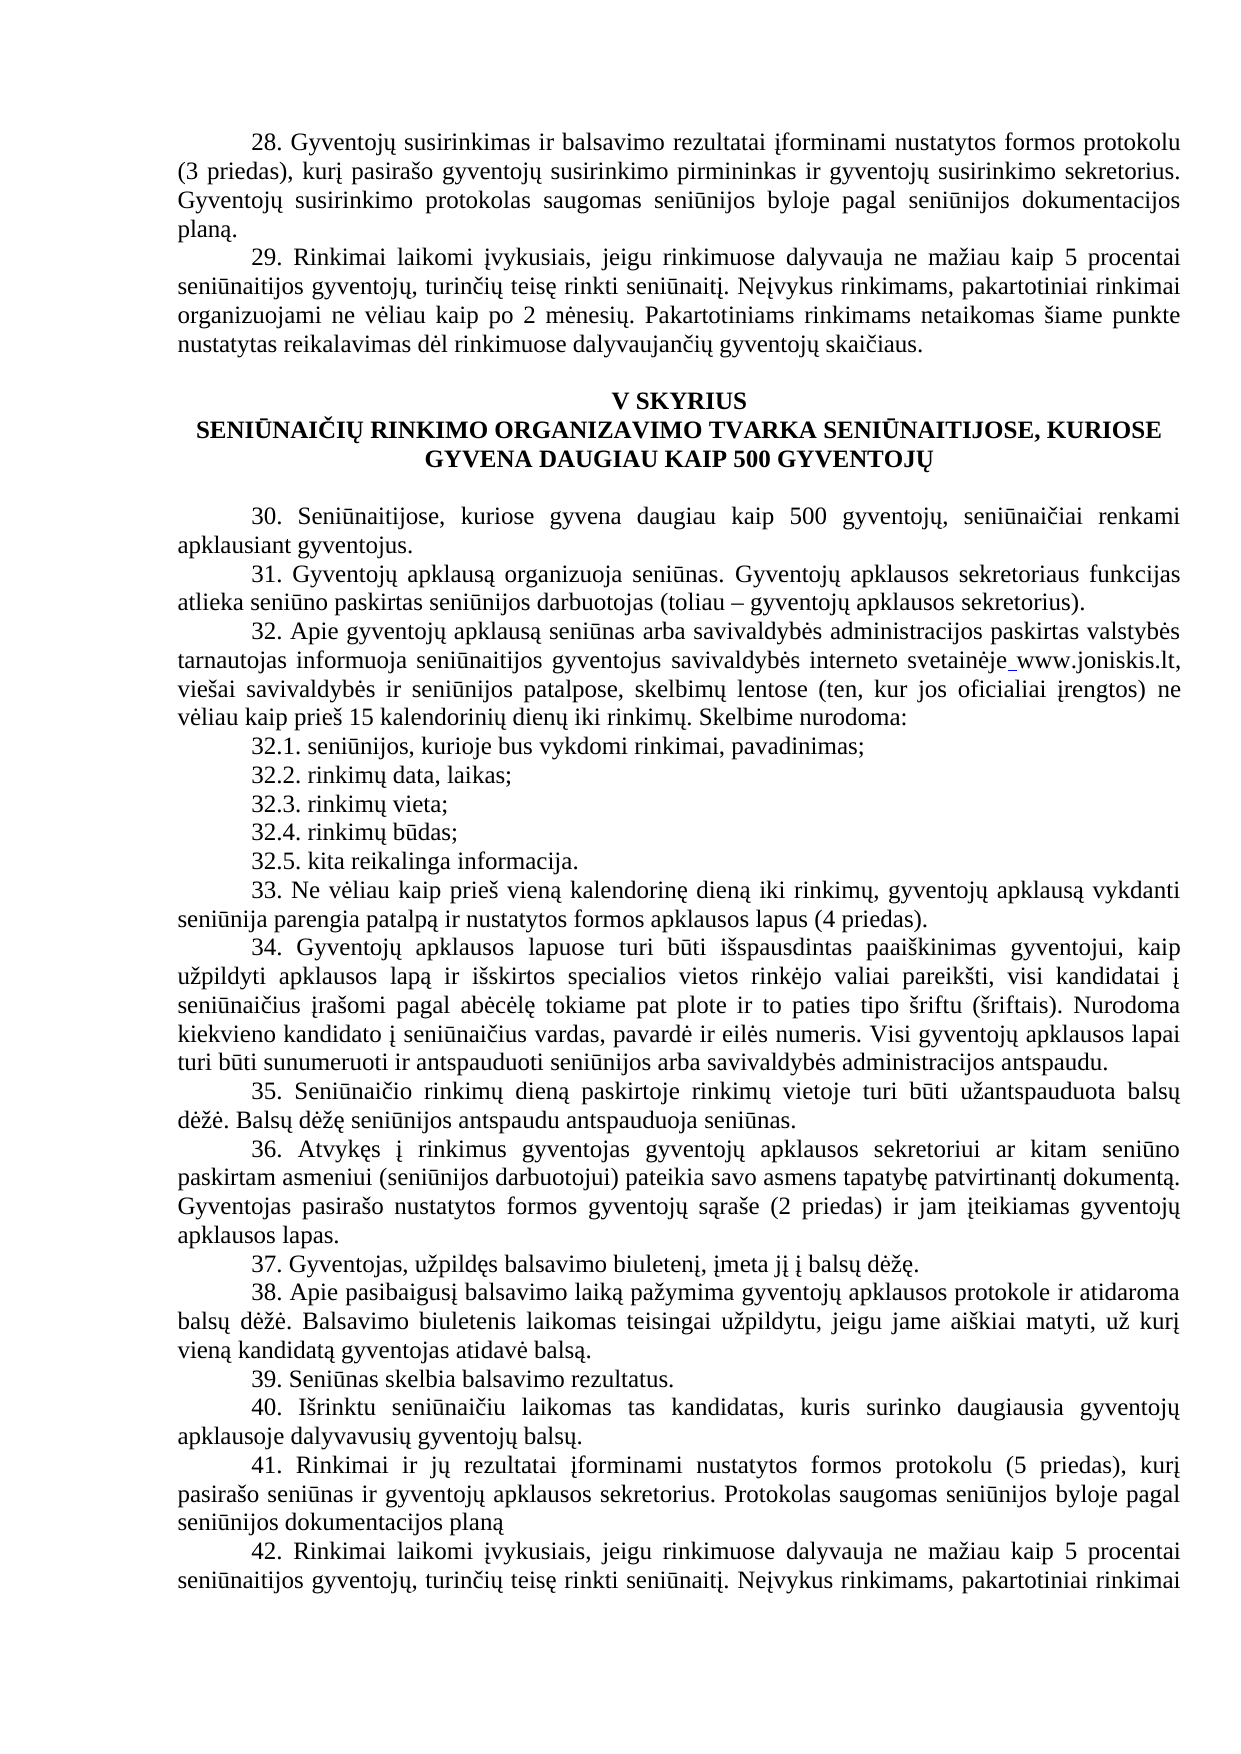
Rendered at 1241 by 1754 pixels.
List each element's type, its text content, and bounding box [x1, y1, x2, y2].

text 32.2. rinkimų data, laikas; [177, 760, 1181, 789]
text 42. Rinkimai laikomi įvykusiais, jeigu rinkimuose dalyvauja ne mažiau kaip 5 procentai seniūnaitijos gyventojų, turinčių teisę rinkti seniūnaitį. Neįvykus rinkimams, pakartotiniai rinkimai [177, 1536, 1181, 1594]
text 40. Išrinktu seniūnaičiu laikomas tas kandidatas, kuris surinko daugiausia gyventojų apklausoje dalyvavusių gyventojų balsų. [177, 1392, 1181, 1450]
text SENIŪNAIČIŲ RINKIMO ORGANIZAVIMO TVARKA SENIŪNAITIJOSE, KURIOSE GYVENA DAUGIAU KAIP 500 GYVENTOJŲ [177, 415, 1181, 472]
text 37. Gyventojas, užpildęs balsavimo biuletenį, įmeta jį į balsų dėžę. [177, 1249, 1181, 1277]
text 41. Rinkimai ir jų rezultatai įforminami nustatytos formos protokolu (5 priedas), kurį pasirašo seniūnas ir gyventojų apklausos sekretorius. Protokolas saugomas seniūnijos byloje pagal seniūnijos dokumentacijos planą [177, 1450, 1181, 1536]
text 39. Seniūnas skelbia balsavimo rezultatus. [177, 1364, 1181, 1392]
text 34. Gyventojų apklausos lapuose turi būti išspausdintas paaiškinimas gyventojui, kaip užpildyti apklausos lapą ir išskirtos specialios vietos rinkėjo valiai pareikšti, visi kandidatai į seniūnaičius įrašomi pagal abėcėlę tokiame pat plote ir to paties tipo šriftu (šriftais). Nurodoma kiekvieno kandidato į seniūnaičius vardas, pavardė ir eilės numeris. Visi gyventojų apklausos lapai turi būti sunumeruoti ir antspauduoti seniūnijos arba savivaldybės administracijos antspaudu. [177, 932, 1181, 1076]
text 32.4. rinkimų būdas; [177, 817, 1181, 846]
text 35. Seniūnaičio rinkimų dieną paskirtoje rinkimų vietoje turi būti užantspauduota balsų dėžė. Balsų dėžę seniūnijos antspaudu antspauduoja seniūnas. [177, 1076, 1181, 1134]
text 28. Gyventojų susirinkimas ir balsavimo rezultatai įforminami nustatytos formos protokolu (3 priedas), kurį pasirašo gyventojų susirinkimo pirmininkas ir gyventojų susirinkimo sekretorius. Gyventojų susirinkimo protokolas saugomas seniūnijos byloje pagal seniūnijos dokumentacijos planą. [177, 127, 1181, 242]
text 32. Apie gyventojų apklausą seniūnas arba savivaldybės administracijos paskirtas valstybės tarnautojas informuoja seniūnaitijos gyventojus savivaldybės interneto svetainėje www.joniskis.lt, viešai savivaldybės ir seniūnijos patalpose, skelbimų lentose (ten, kur jos oficialiai įrengtos) ne vėliau kaip prieš 15 kalendorinių dienų iki rinkimų. Skelbime nurodoma: [177, 616, 1181, 731]
text 32.5. kita reikalinga informacija. [177, 846, 1181, 875]
text 29. Rinkimai laikomi įvykusiais, jeigu rinkimuose dalyvauja ne mažiau kaip 5 procentai seniūnaitijos gyventojų, turinčių teisę rinkti seniūnaitį. Neįvykus rinkimams, pakartotiniai rinkimai organizuojami ne vėliau kaip po 2 mėnesių. Pakartotiniams rinkimams netaikomas šiame punkte nustatytas reikalavimas dėl rinkimuose dalyvaujančių gyventojų skaičiaus. [177, 242, 1181, 357]
text 30. Seniūnaitijose, kuriose gyvena daugiau kaip 500 gyventojų, seniūnaičiai renkami apklausiant gyventojus. [177, 501, 1181, 559]
text 36. Atvykęs į rinkimus gyventojas gyventojų apklausos sekretoriui ar kitam seniūno paskirtam asmeniui (seniūnijos darbuotojui) pateikia savo asmens tapatybę patvirtinantį dokumentą. Gyventojas pasirašo nustatytos formos gyventojų sąraše (2 priedas) ir jam įteikiamas gyventojų apklausos lapas. [177, 1134, 1181, 1249]
text 38. Apie pasibaigusį balsavimo laiką pažymima gyventojų apklausos protokole ir atidaroma balsų dėžė. Balsavimo biuletenis laikomas teisingai užpildytu, jeigu jame aiškiai matyti, už kurį vieną kandidatą gyventojas atidavė balsą. [177, 1277, 1181, 1364]
text 31. Gyventojų apklausą organizuoja seniūnas. Gyventojų apklausos sekretoriaus funkcijas atlieka seniūno paskirtas seniūnijos darbuotojas (toliau – gyventojų apklausos sekretorius). [177, 559, 1181, 616]
text 32.1. seniūnijos, kurioje bus vykdomi rinkimai, pavadinimas; [177, 731, 1181, 760]
text 33. Ne vėliau kaip prieš vieną kalendorinę dieną iki rinkimų, gyventojų apklausą vykdanti seniūnija parengia patalpą ir nustatytos formos apklausos lapus (4 priedas). [177, 875, 1181, 932]
text V SKYRIUS [177, 386, 1181, 415]
text 32.3. rinkimų vieta; [177, 789, 1181, 817]
